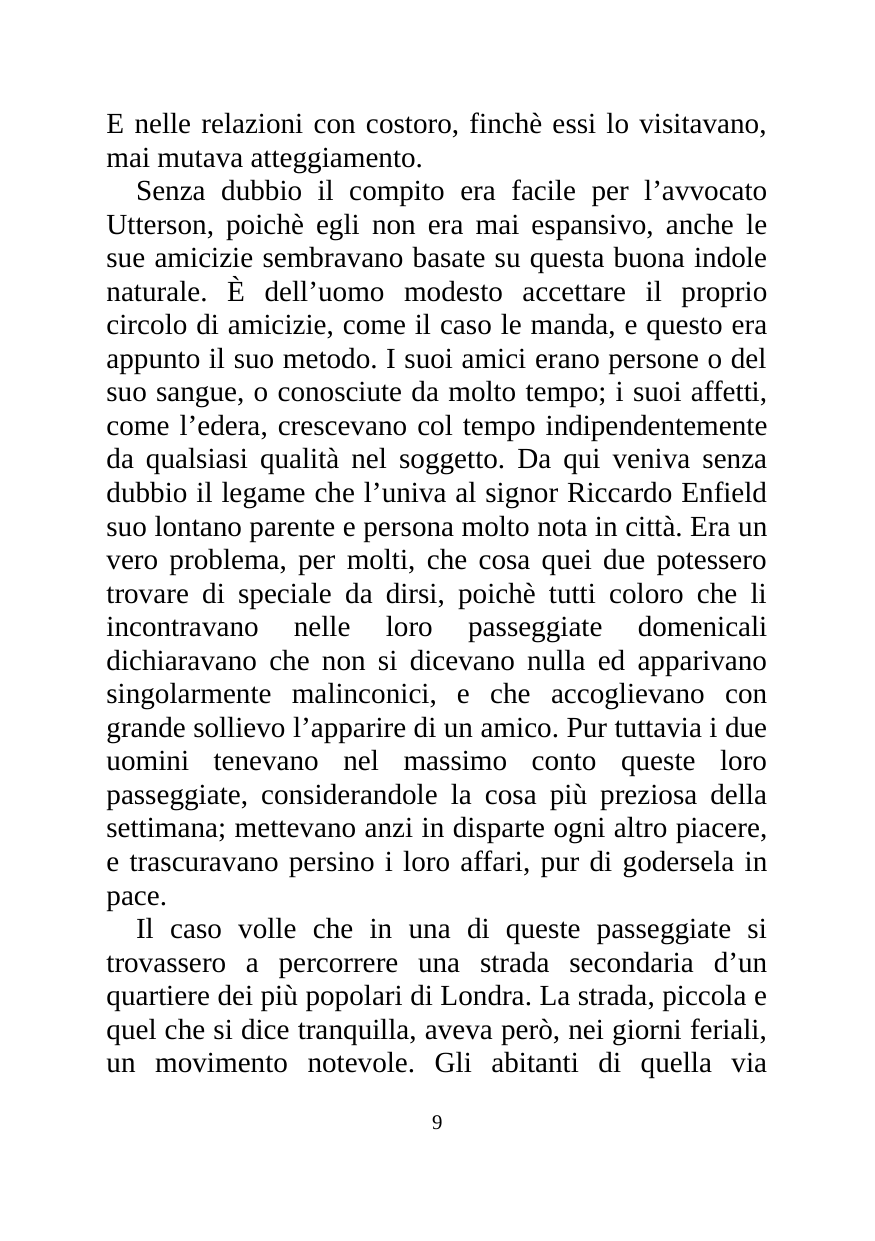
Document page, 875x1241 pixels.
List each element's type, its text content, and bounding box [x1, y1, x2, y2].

text Senza dubbio il compito era facile per l’avvocato Utterson, poichè egli non era mai espansivo, anche le sue amicizie sembravano basate su questa buona indole naturale. È dell’uomo modesto accettare il proprio circolo di amicizie, come il caso le manda, e questo era appunto il suo metodo. I suoi amici erano persone o del suo sangue, o conosciute da molto tempo; i suoi affetti, come l’edera, crescevano col tempo indipendentemente da qualsiasi qualità nel soggetto. Da qui veniva senza dubbio il legame che l’univa al signor Riccardo Enfield suo lontano parente e persona molto nota in città. Era un vero problema, per molti, che cosa quei due potessero trovare di speciale da dirsi, poichè tutti coloro che li incontravano nelle loro passeggiate domenicali dichiaravano che non si dicevano nulla ed apparivano singolarmente malinconici, e che accoglievano con grande sollievo l’apparire di un amico. Pur tuttavia i due uomini tenevano nel massimo conto queste loro passeggiate, considerandole la cosa più preziosa della settimana; mettevano anzi in disparte ogni altro piacere, e trascuravano persino i loro affari, pur di godersela in pace. [106, 173, 768, 911]
text E nelle relazioni con costoro, finchè essi lo visitavano, mai mutava atteggiamento. [106, 106, 768, 173]
text Il caso volle che in una di queste passeggiate si trovassero a percorrere una strada secondaria d’un quartiere dei più popolari di Londra. La strada, piccola e quel che si dice tranquilla, aveva però, nei giorni feriali, un movimento notevole. Gli abitanti di quella via [106, 911, 768, 1079]
